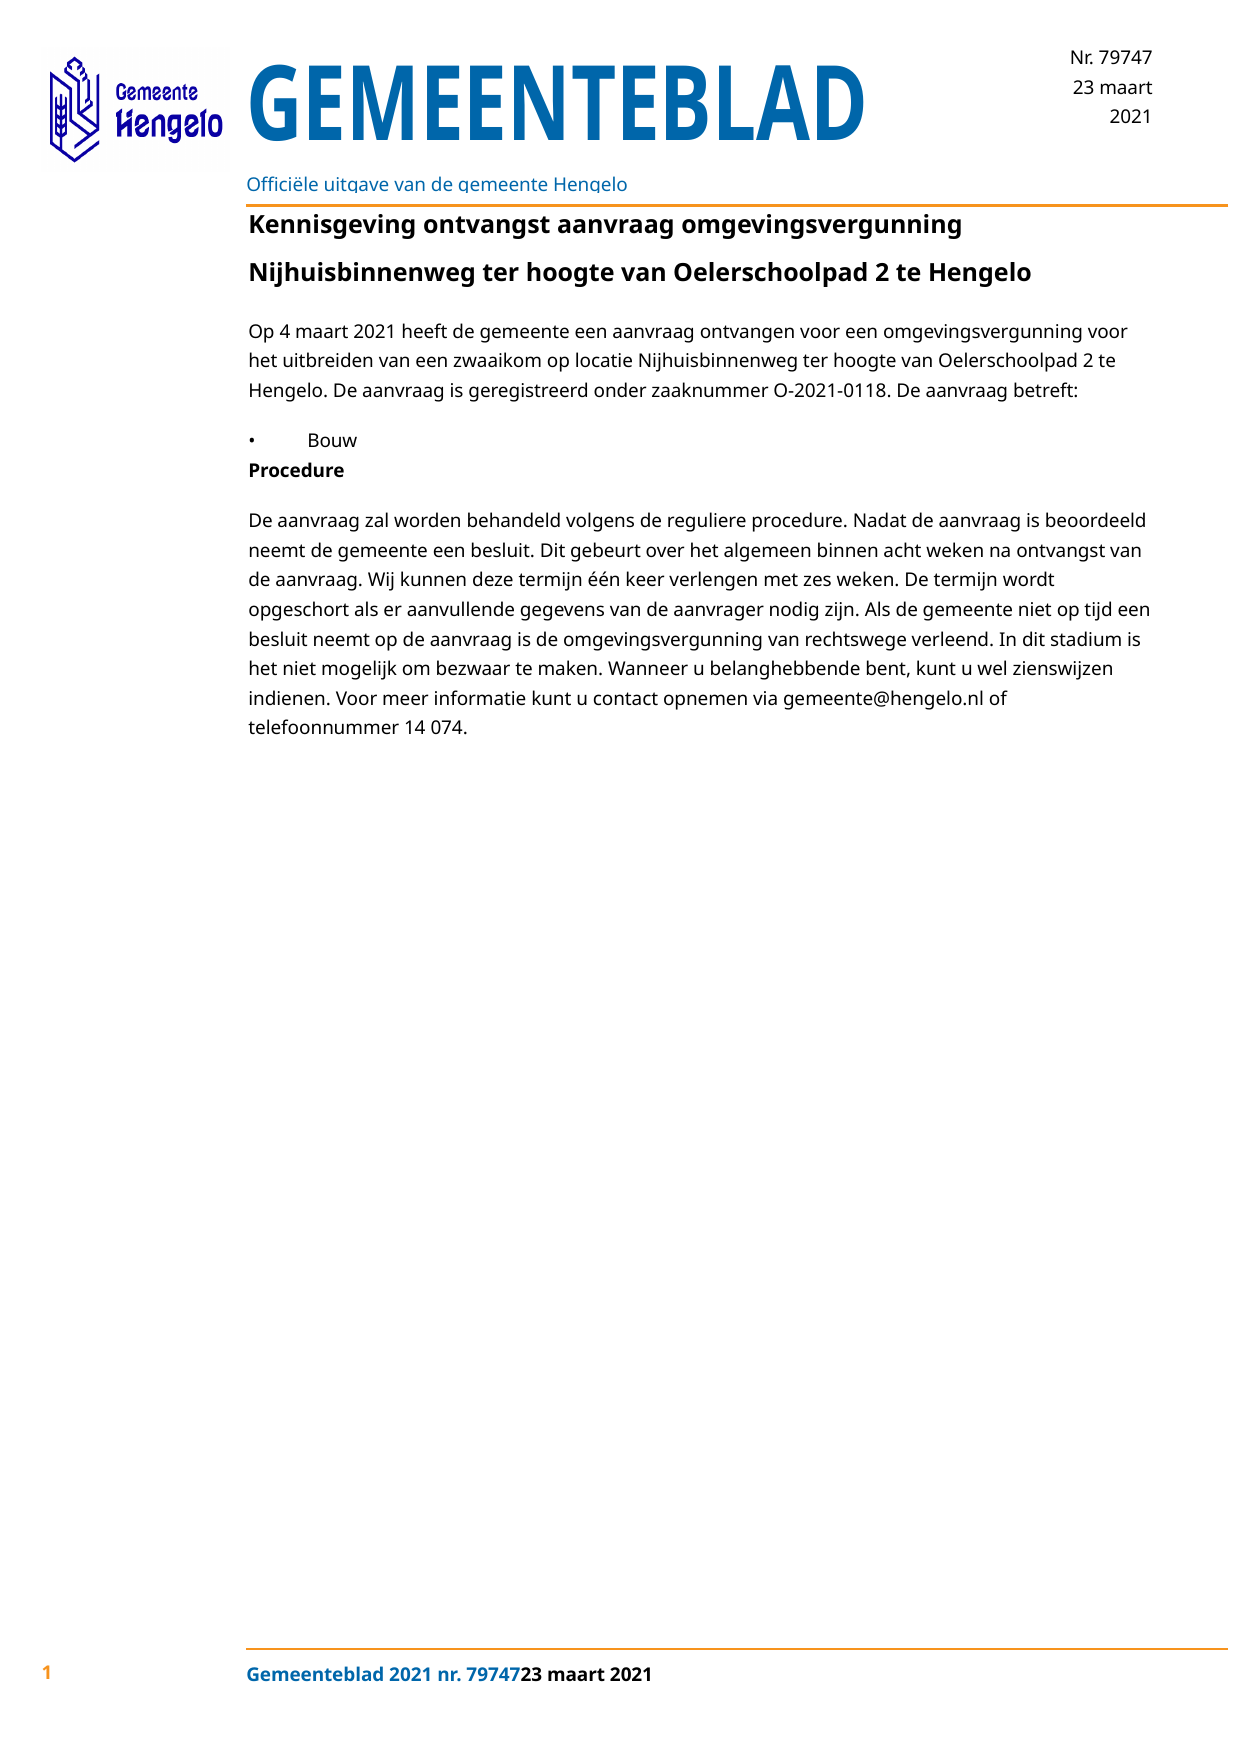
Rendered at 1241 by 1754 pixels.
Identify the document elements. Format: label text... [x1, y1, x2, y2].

list Bouw [248, 427, 1152, 453]
text Kennisgeving ontvangst aanvraag omgevingsvergunning Nijhuisbinnenweg ter hoogte van Oelerschoolpad 2 te Hengelo [248, 207, 1152, 288]
text Op 4 maart 2021 heeft de gemeente een aanvraag ontvangen voor een omgevingsvergunning voor het uitbreiden van een zwaaikom op locatie Nijhuisbinnenweg ter hoogte van Oelerschoolpad 2 te Hengelo. De aanvraag is geregistreerd onder zaaknummer O-2021-0118. De aanvraag betreft: [248, 318, 1152, 403]
text De aanvraag zal worden behandeld volgens de reguliere procedure. Nadat de aanvraag is beoordeeld neemt de gemeente een besluit. Dit gebeurt over het algemeen binnen acht weken na ontvangst van de aanvraag. Wij kunnen deze termijn één keer verlengen met zes weken. De termijn wordt opgeschort als er aanvullende gegevens van de aanvrager nodig zijn. Als de gemeente niet op tijd een besluit neemt op de aanvraag is de omgevingsvergunning van rechtswege verleend. In dit stadium is het niet mogelijk om bezwaar te maken. Wanneer u belanghebbende bent, kunt u wel zienswijzen indienen. Voor meer informatie kunt u contact opnemen via gemeente@hengelo.nl of telefoonnummer 14 074. [248, 507, 1152, 740]
picture [41, 47, 231, 172]
text Procedure [248, 457, 1152, 483]
